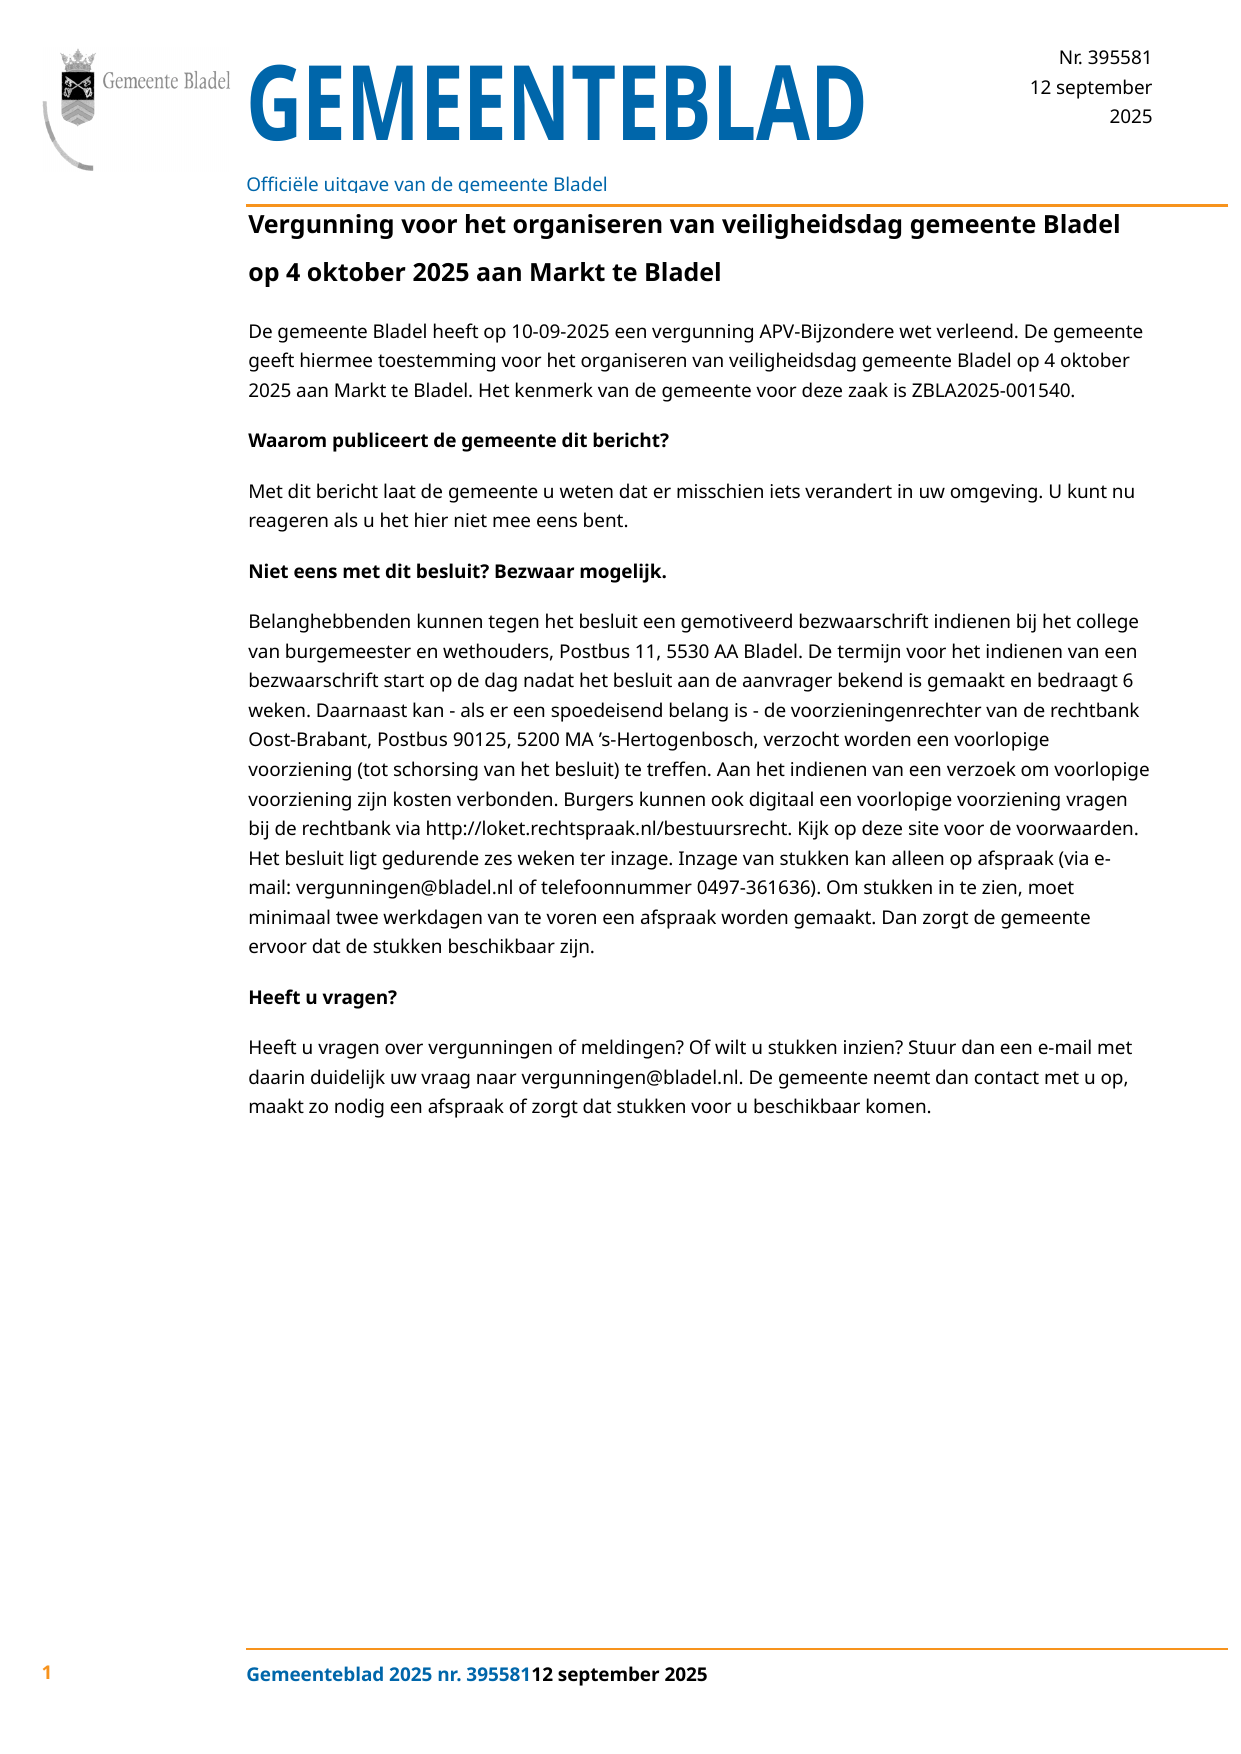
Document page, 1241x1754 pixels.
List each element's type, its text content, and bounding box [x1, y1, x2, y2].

text Waarom publiceert de gemeente dit bericht? [248, 427, 1152, 453]
text Niet eens met dit besluit? Bezwaar mogelijk. [248, 558, 1152, 584]
text Met dit bericht laat de gemeente u weten dat er misschien iets verandert in uw omgeving. U kunt nu reageren als u het hier niet mee eens bent. [248, 478, 1152, 533]
text De gemeente Bladel heeft op 10-09-2025 een vergunning APV-Bijzondere wet verleend. De gemeente geeft hiermee toestemming voor het organiseren van veiligheidsdag gemeente Bladel op 4 oktober 2025 aan Markt te Bladel. Het kenmerk van de gemeente voor deze zaak is ZBLA2025-001540. [248, 318, 1152, 403]
text Vergunning voor het organiseren van veiligheidsdag gemeente Bladel op 4 oktober 2025 aan Markt te Bladel [248, 207, 1152, 288]
picture [41, 47, 231, 172]
text Heeft u vragen? [248, 984, 1152, 1010]
text Heeft u vragen over vergunningen of meldingen? Of wilt u stukken inzien? Stuur dan een e-mail met daarin duidelijk uw vraag naar vergunningen@bladel.nl. De gemeente neemt dan contact met u op, maakt zo nodig een afspraak of zorgt dat stukken voor u beschikbaar komen. [248, 1034, 1152, 1119]
text Belanghebbenden kunnen tegen het besluit een gemotiveerd bezwaarschrift indienen bij het college van burgemeester en wethouders, Postbus 11, 5530 AA Bladel. De termijn voor het indienen van een bezwaarschrift start op de dag nadat het besluit aan de aanvrager bekend is gemaakt en bedraagt 6 weken. Daarnaast kan - als er een spoedeisend belang is - de voorzieningenrechter van de rechtbank Oost-Brabant, Postbus 90125, 5200 MA ’s-Hertogenbosch, verzocht worden een voorlopige voorziening (tot schorsing van het besluit) te treffen. Aan het indienen van een verzoek om voorlopige voorziening zijn kosten verbonden. Burgers kunnen ook digitaal een voorlopige voorziening vragen bij de rechtbank via http://loket.rechtspraak.nl/bestuursrecht. Kijk op deze site voor de voorwaarden. Het besluit ligt gedurende zes weken ter inzage. Inzage van stukken kan alleen op afspraak (via e-mail: vergunningen@bladel.nl of telefoonnummer 0497-361636). Om stukken in te zien, moet minimaal twee werkdagen van te voren een afspraak worden gemaakt. Dan zorgt de gemeente ervoor dat de stukken beschikbaar zijn. [248, 608, 1152, 959]
